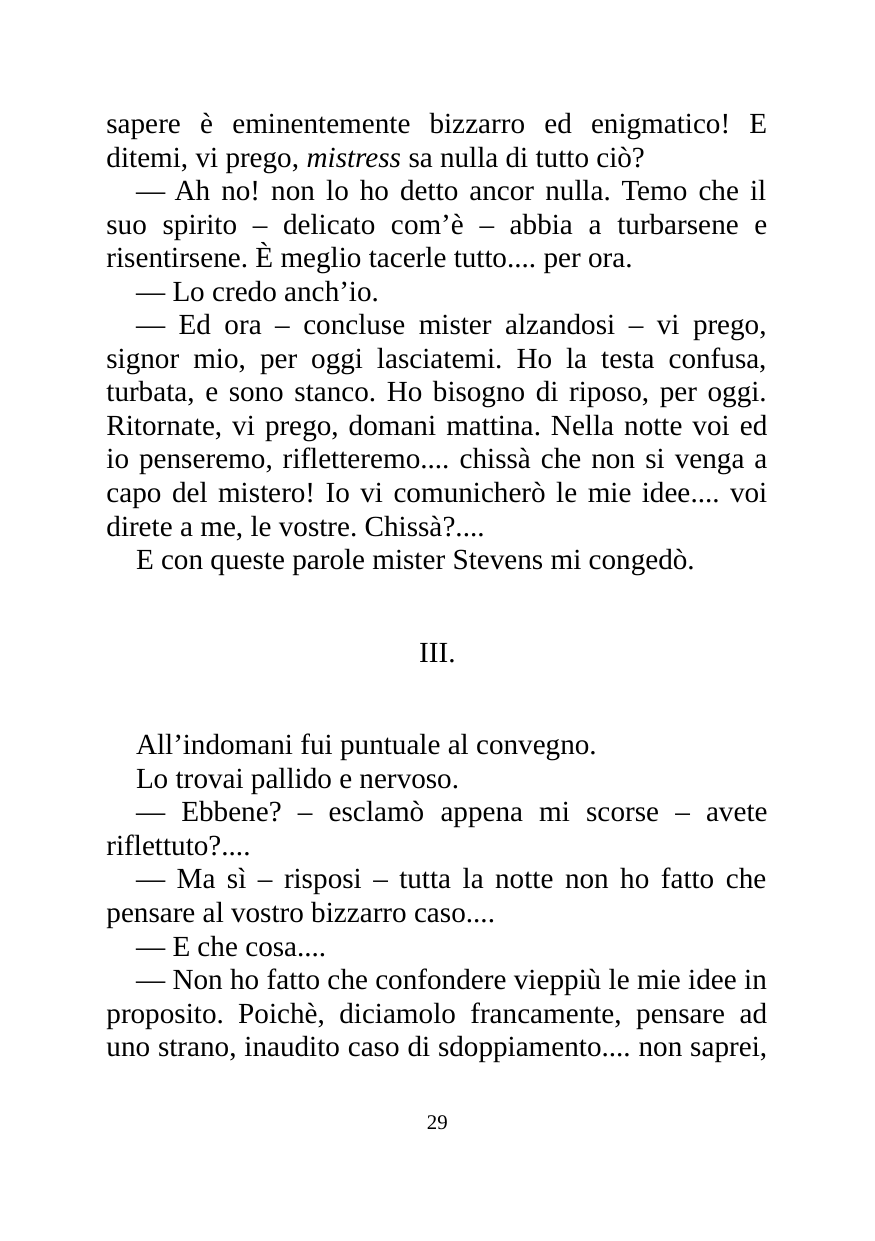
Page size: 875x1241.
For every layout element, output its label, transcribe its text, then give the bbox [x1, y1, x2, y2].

text — Lo credo anch’io. [106, 274, 768, 307]
text — Non ho fatto che confondere vieppiù le mie idee in proposito. Poichè, diciamolo francamente, pensare ad uno strano, inaudito caso di sdoppiamento.... non saprei, [106, 962, 768, 1063]
text — Ma sì – risposi – tutta la notte non ho fatto che pensare al vostro bizzarro caso.... [106, 862, 768, 929]
text — E che cosa.... [106, 929, 768, 962]
text Lo trovai pallido e nervoso. [106, 761, 768, 794]
text sapere è eminentemente bizzarro ed enigmatico! E ditemi, vi prego, mistress sa nulla di tutto ciò? [106, 106, 768, 173]
subtitle III. [106, 635, 768, 668]
text — Ah no! non lo ho detto ancor nulla. Temo che il suo spirito – delicato com’è – abbia a turbarsene e risentirsene. È meglio tacerle tutto.... per ora. [106, 173, 768, 274]
text — Ebbene? – esclamò appena mi scorse – avete riflettuto?.... [106, 794, 768, 862]
text All’indomani fui puntuale al convegno. [106, 727, 768, 761]
text — Ed ora – concluse mister alzandosi – vi prego, signor mio, per oggi lasciatemi. Ho la testa confusa, turbata, e sono stanco. Ho bisogno di riposo, per oggi. Ritornate, vi prego, domani mattina. Nella notte voi ed io penseremo, rifletteremo.... chissà che non si venga a capo del mistero! Io vi comunicherò le mie idee.... voi direte a me, le vostre. Chissà?.... [106, 307, 768, 542]
text E con queste parole mister Stevens mi congedò. [106, 542, 768, 576]
